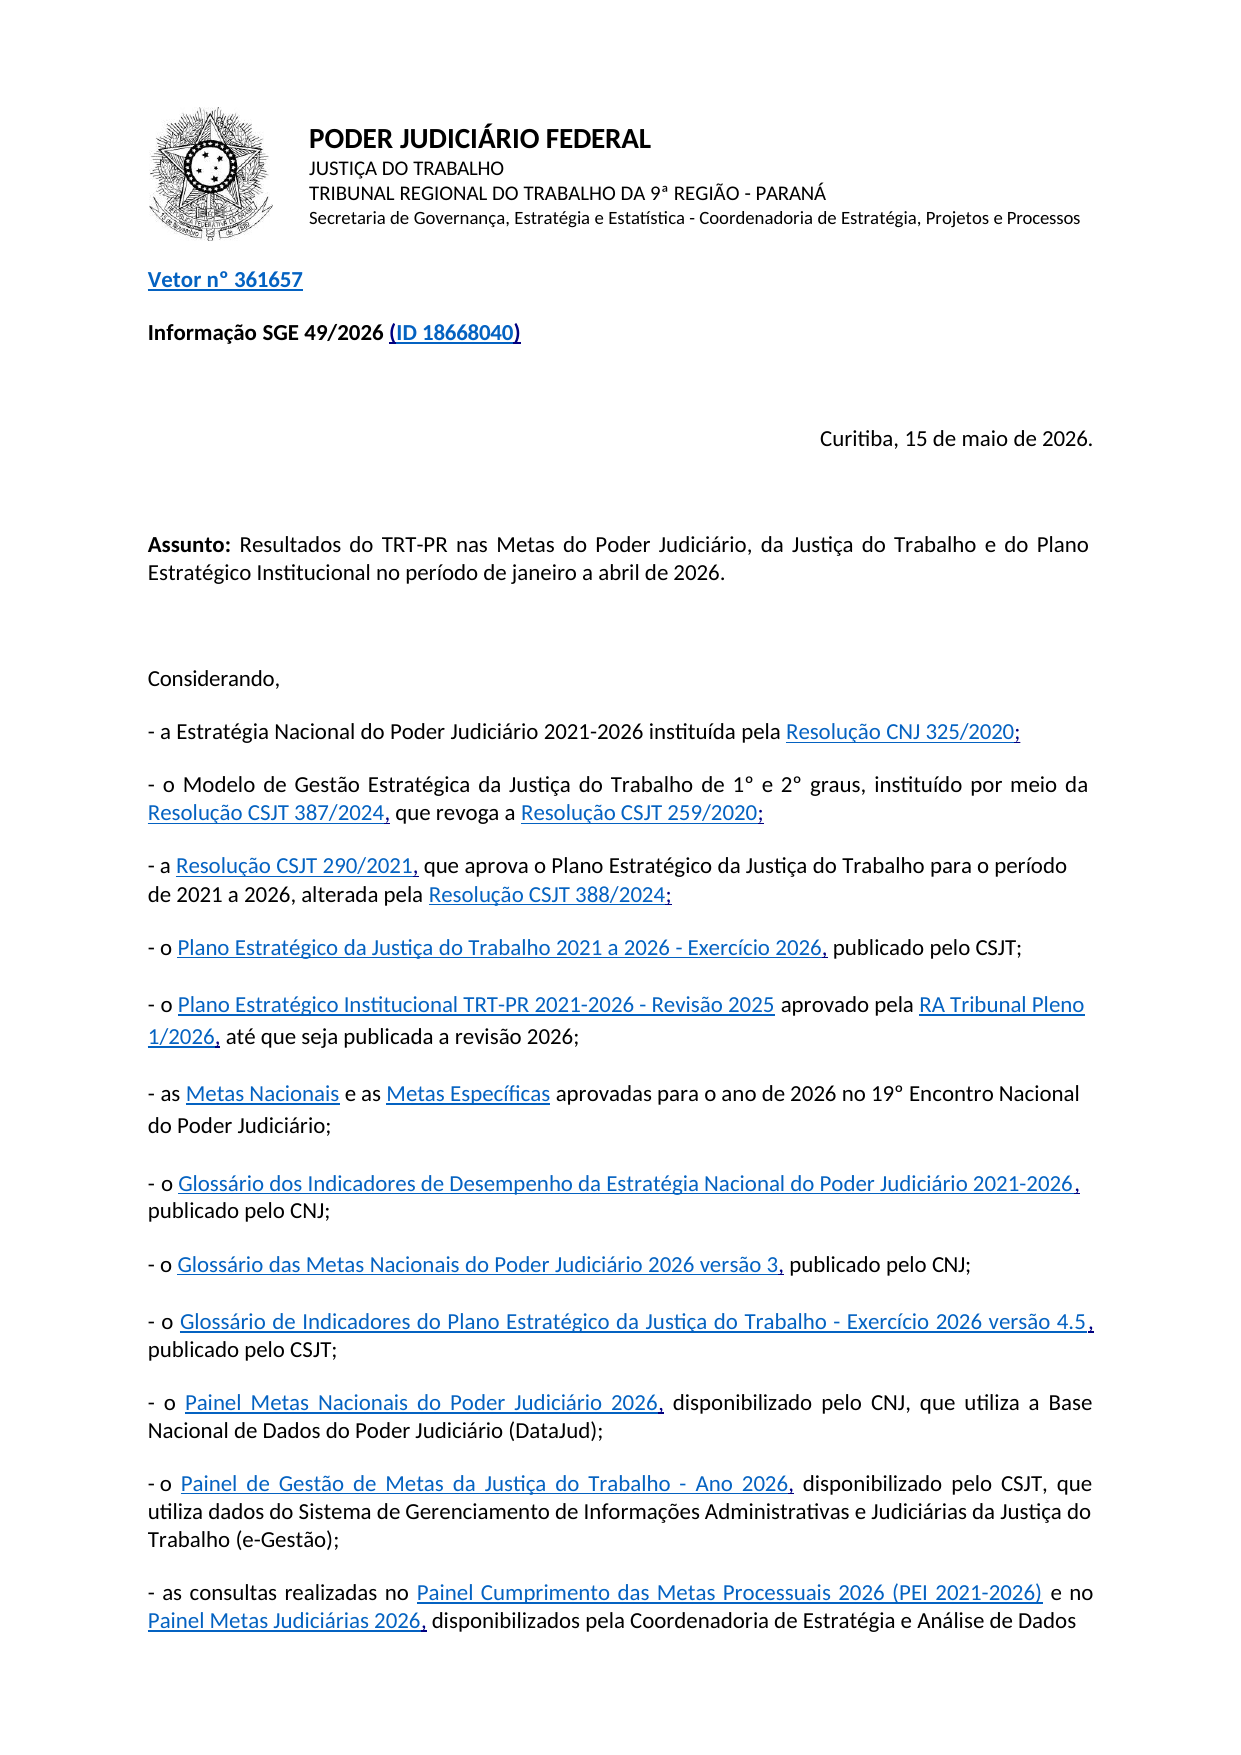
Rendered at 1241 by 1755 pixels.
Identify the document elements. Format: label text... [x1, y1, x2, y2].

list as Metas Nacionais e as Metas Específicas aprovadas para o ano de 2026 no 19º Encontro Nacional do Poder Judiciário; [148, 1079, 1108, 1139]
text Assunto: Resultados do TRT-PR nas Metas do Poder Judiciário, da Justiça do Trabalho e do Plano Estratégico Institucional no período de janeiro a abril de 2026. [148, 530, 1108, 586]
list a Resolução CSJT 290/2021, que aprova o Plano Estratégico da Justiça do Trabalho para o período de 2021 a 2026, alterada pela Resolução CSJT 388/2024; [148, 852, 1093, 908]
list o Modelo de Gestão Estratégica da Justiça do Trabalho de 1º e 2º graus, instituído por meio da Resolução CSJT 387/2024, que revoga a Resolução CSJT 259/2020; [148, 771, 1092, 827]
subtitle Vetor nº 361657 [148, 265, 1108, 293]
text Considerando, [148, 664, 1108, 693]
text Curitiba, 15 de maio de 2026. [148, 424, 1093, 452]
list as consultas realizadas no Painel Cumprimento das Metas Processuais 2026 (PEI 2021-2026) e no Painel Metas Judiciárias 2026, disponibilizados pela Coordenadoria de Estratégia e Análise de Dados [148, 1578, 1093, 1634]
list o Plano Estratégico da Justiça do Trabalho 2021 a 2026 - Exercício 2026, publicado pelo CSJT; [148, 933, 1108, 961]
list a Estratégia Nacional do Poder Judiciário 2021-2026 instituída pela Resolução CNJ 325/2020; [148, 717, 1108, 746]
list o Plano Estratégico Institucional TRT-PR 2021-2026 - Revisão 2025 aprovado pela RA Tribunal Pleno 1/2026, até que seja publicada a revisão 2026; [148, 990, 1093, 1050]
list o Glossário dos Indicadores de Desempenho da Estratégia Nacional do Poder Judiciário 2021-2026, publicado pelo CNJ; [148, 1169, 1108, 1225]
text Informação SGE 49/2026 (ID 18668040) [148, 318, 1108, 346]
list o Painel Metas Nacionais do Poder Judiciário 2026, disponibilizado pelo CNJ, que utiliza a Base Nacional de Dados do Poder Judiciário (DataJud); [148, 1388, 1093, 1444]
list o Glossário de Indicadores do Plano Estratégico da Justiça do Trabalho - Exercício 2026 versão 4.5, publicado pelo CSJT; [148, 1307, 1094, 1363]
list o Painel de Gestão de Metas da Justiça do Trabalho - Ano 2026, disponibilizado pelo CSJT, que utiliza dados do Sistema de Gerenciamento de Informações Administrativas e Judiciárias da Justiça do Trabalho (e-Gestão); [148, 1469, 1093, 1553]
list o Glossário das Metas Nacionais do Poder Judiciário 2026 versão 3, publicado pelo CNJ; [148, 1250, 1108, 1278]
